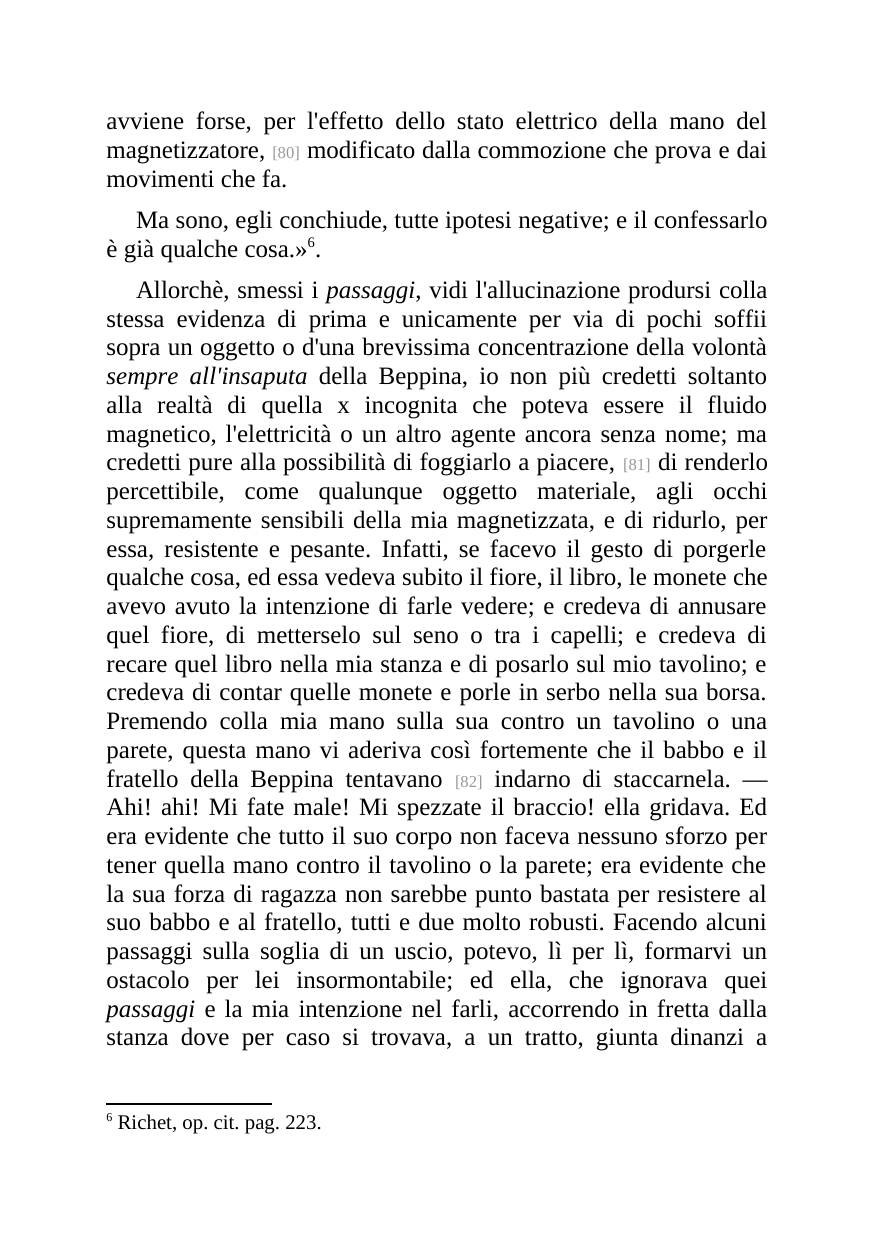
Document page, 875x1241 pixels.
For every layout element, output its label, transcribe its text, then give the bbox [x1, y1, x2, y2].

text Richet, op. cit. pag. 223. [106, 1110, 768, 1134]
text avviene forse, per l'effetto dello stato elettrico della mano del magnetizzatore, [80] modificato dalla commozione che prova e dai movimenti che fa. [106, 106, 768, 192]
text Allorchè, smessi i passaggi, vidi l'allucinazione prodursi colla stessa evidenza di prima e unicamente per via di pochi soffii sopra un oggetto o d'una brevissima concentrazione della volontà sempre all'insaputa della Beppina, io non più credetti soltanto alla realtà di quella x incognita che poteva essere il fluido magnetico, l'elettricità o un altro agente ancora senza nome; ma credetti pure alla possibilità di foggiarlo a piacere, [81] di renderlo percettibile, come qualunque oggetto materiale, agli occhi supremamente sensibili della mia magnetizzata, e di ridurlo, per essa, resistente e pesante. Infatti, se facevo il gesto di porgerle qualche cosa, ed essa vedeva subito il fiore, il libro, le monete che avevo avuto la intenzione di farle vedere; e credeva di annusare quel fiore, di metterselo sul seno o tra i capelli; e credeva di recare quel libro nella mia stanza e di posarlo sul mio tavolino; e credeva di contar quelle monete e porle in serbo nella sua borsa. Premendo colla mia mano sulla sua contro un tavolino o una parete, questa mano vi aderiva così fortemente che il babbo e il fratello della Beppina tentavano [82] indarno di staccarnela. — Ahi! ahi! Mi fate male! Mi spezzate il braccio! ella gridava. Ed era evidente che tutto il suo corpo non faceva nessuno sforzo per tener quella mano contro il tavolino o la parete; era evidente che la sua forza di ragazza non sarebbe punto bastata per resistere al suo babbo e al fratello, tutti e due molto robusti. Facendo alcuni passaggi sulla soglia di un uscio, potevo, lì per lì, formarvi un ostacolo per lei insormontabile; ed ella, che ignorava quei passaggi e la mia intenzione nel farli, accorrendo in fretta dalla stanza dove per caso si trovava, a un tratto, giunta dinanzi a [106, 275, 768, 1051]
text Ma sono, egli conchiude, tutte ipotesi negative; e il confessarlo è già qualche cosa.». [106, 205, 768, 262]
